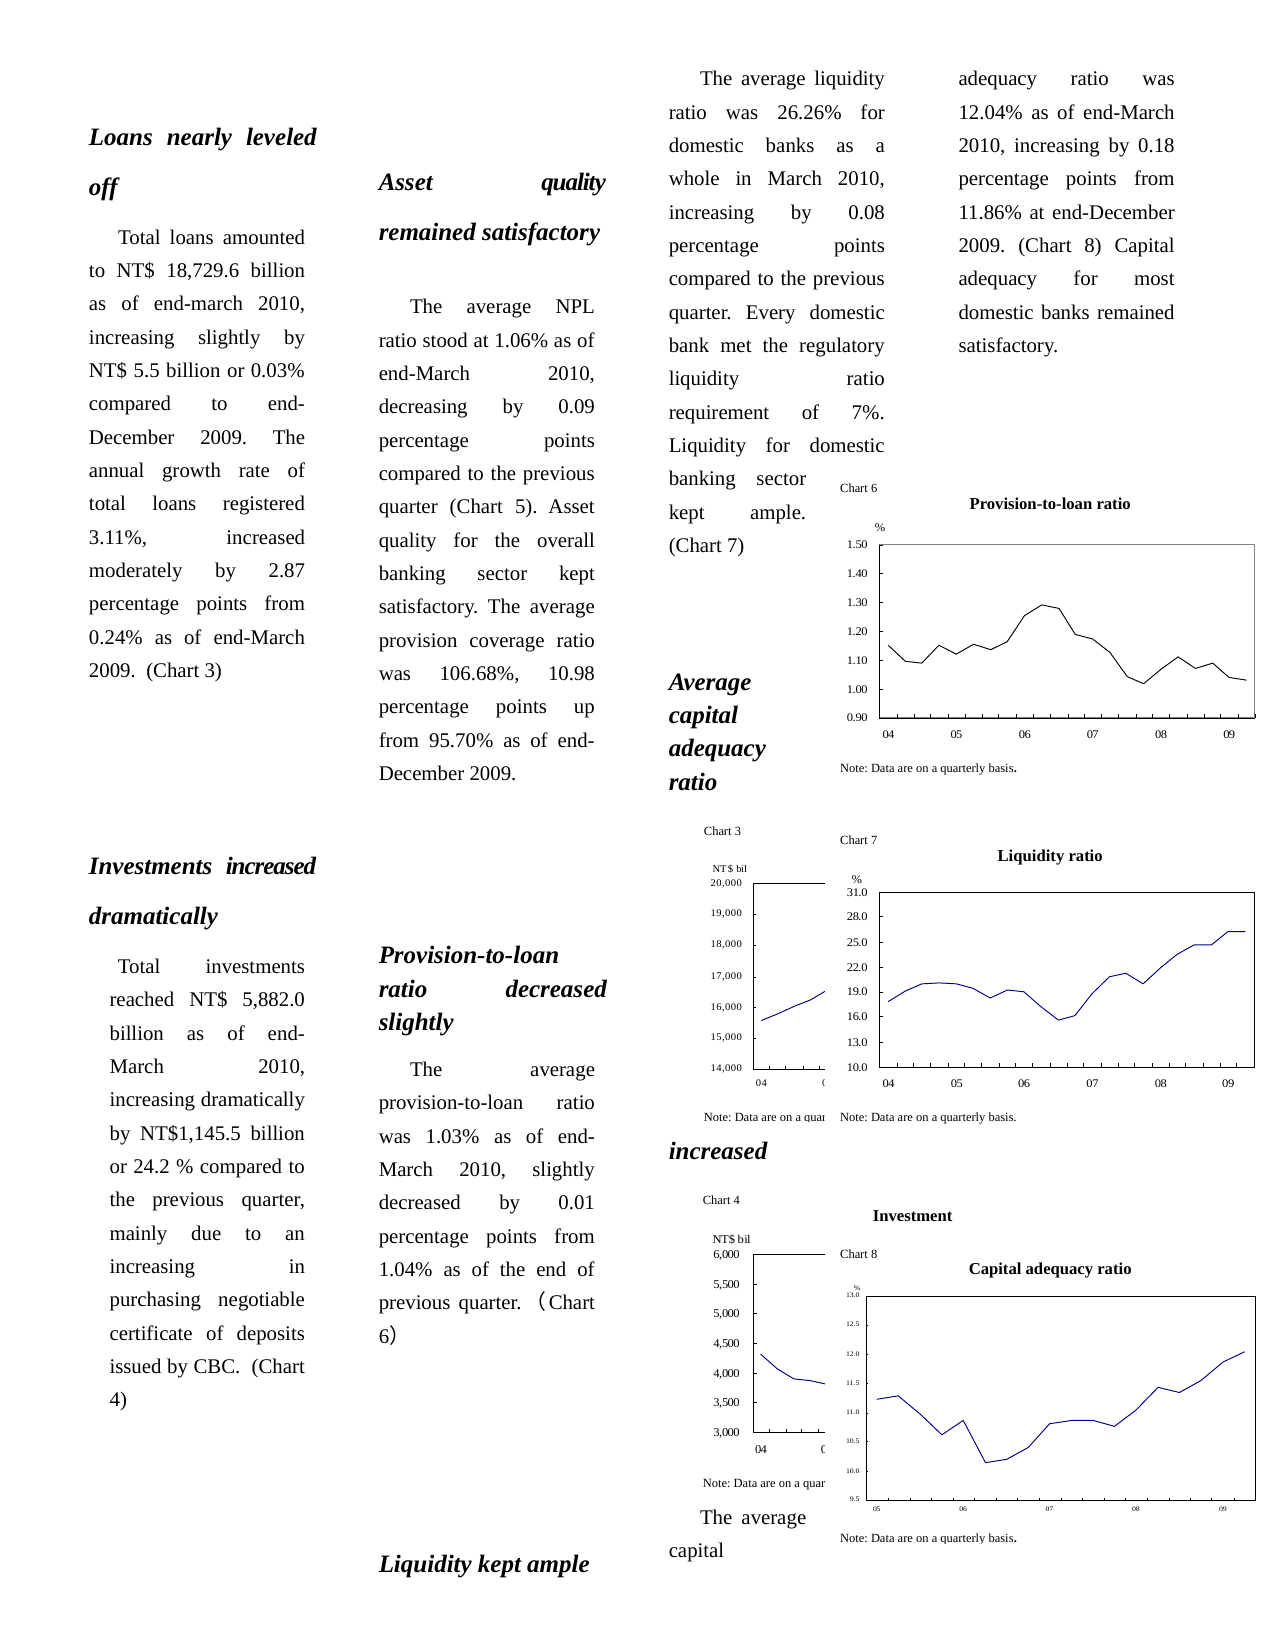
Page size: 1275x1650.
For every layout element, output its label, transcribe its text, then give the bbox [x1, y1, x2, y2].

text Average capital adequacy ratio increased [668, 663, 896, 1166]
text Total investments reached NT$ 5,882.0 billion as of end-March 2010, increasing dramatically by NT$1,145.5 billion or 24.2 % compared to the previous quarter, mainly due to an increasing in purchasing negotiable certificate of deposits issued by CBC. (Chart 4) [109, 947, 305, 1413]
text Chart 6 [840, 479, 1260, 496]
text Total loans amounted to NT$ 18,729.6 billion as of end-march 2010, increasing slightly by NT$ 5.5 billion or 0.03% compared to end-December 2009. The annual growth rate of total loans registered 3.11%, increased moderately by 2.87 percentage points from 0.24% as of end-March 2009. (Chart 3) [89, 217, 305, 684]
text Average capital adequacy ratio increased [825, 1237, 1275, 1551]
text Liquidity ratio [840, 848, 1260, 864]
text Capital adequacy ratio [840, 1261, 1260, 1278]
text Chart 4 [703, 1191, 1122, 1208]
text Loans nearly leveled off [89, 105, 317, 205]
text Note: Data are on a quarterly basis. [840, 750, 1260, 775]
text The average NPL ratio stood at 1.06% as of end-March 2010, decreasing by 0.09 percentage points compared to the previous quarter (Chart 5). Asset quality for the overall banking sector kept satisfactory. The average provision coverage ratio was 106.68%, 10.98 percentage points up from 95.70% as of end-December 2009. [378, 287, 595, 787]
text Provision-to-loan ratio [840, 496, 1260, 512]
text Provision-to-loan ratio decreased slightly [378, 937, 607, 1037]
text The average liquidity ratio was 26.26% for domestic banks as a whole in March 2010, increasing by 0.08 percentage points compared to the previous quarter. Every domestic bank met the regulatory liquidity ratio requirement of 7%. Liquidity for domestic banking sector kept ample. (Chart 7) [668, 59, 885, 559]
text The average capital adequacy ratio was 12.04% as of end-March 2010, increasing by 0.18 percentage points from 11.86% at end-December 2009. (Chart 8) Capital adequacy for most domestic banks remained satisfactory. [958, 59, 1174, 359]
text Loans [704, 839, 825, 856]
text Liquidity kept ample [378, 1546, 595, 1579]
text Note: Data are on a quarterly basis. [840, 1099, 1260, 1124]
text Note: Data are on a quarterly basis. [704, 1100, 825, 1121]
text The average provision-to-loan ratio was 1.03% as of end-March 2010, slightly decreased by 0.01 percentage points from 1.04% as of the end of previous quarter.（Chart 6） [378, 1050, 595, 1350]
text Chart 8 [840, 1245, 1260, 1261]
text The average capital adequacy ratio was 12.04% as of end-March 2010, increasing by 0.18 percentage points from 11.86% at end-December 2009. (Chart 8) Capital adequacy for most domestic banks remained satisfactory. [668, 1179, 885, 1564]
text Investments increased dramatically [89, 834, 317, 934]
text Note: Data are on a quarterly basis. [840, 1520, 1260, 1544]
text Note: Data are on a quarterly basis. [703, 1466, 825, 1490]
text Chart 3 [704, 822, 1123, 839]
text Asset quality remained satisfactory [378, 151, 607, 251]
text Investment [703, 1208, 1122, 1224]
text Chart 7 [840, 831, 1260, 848]
